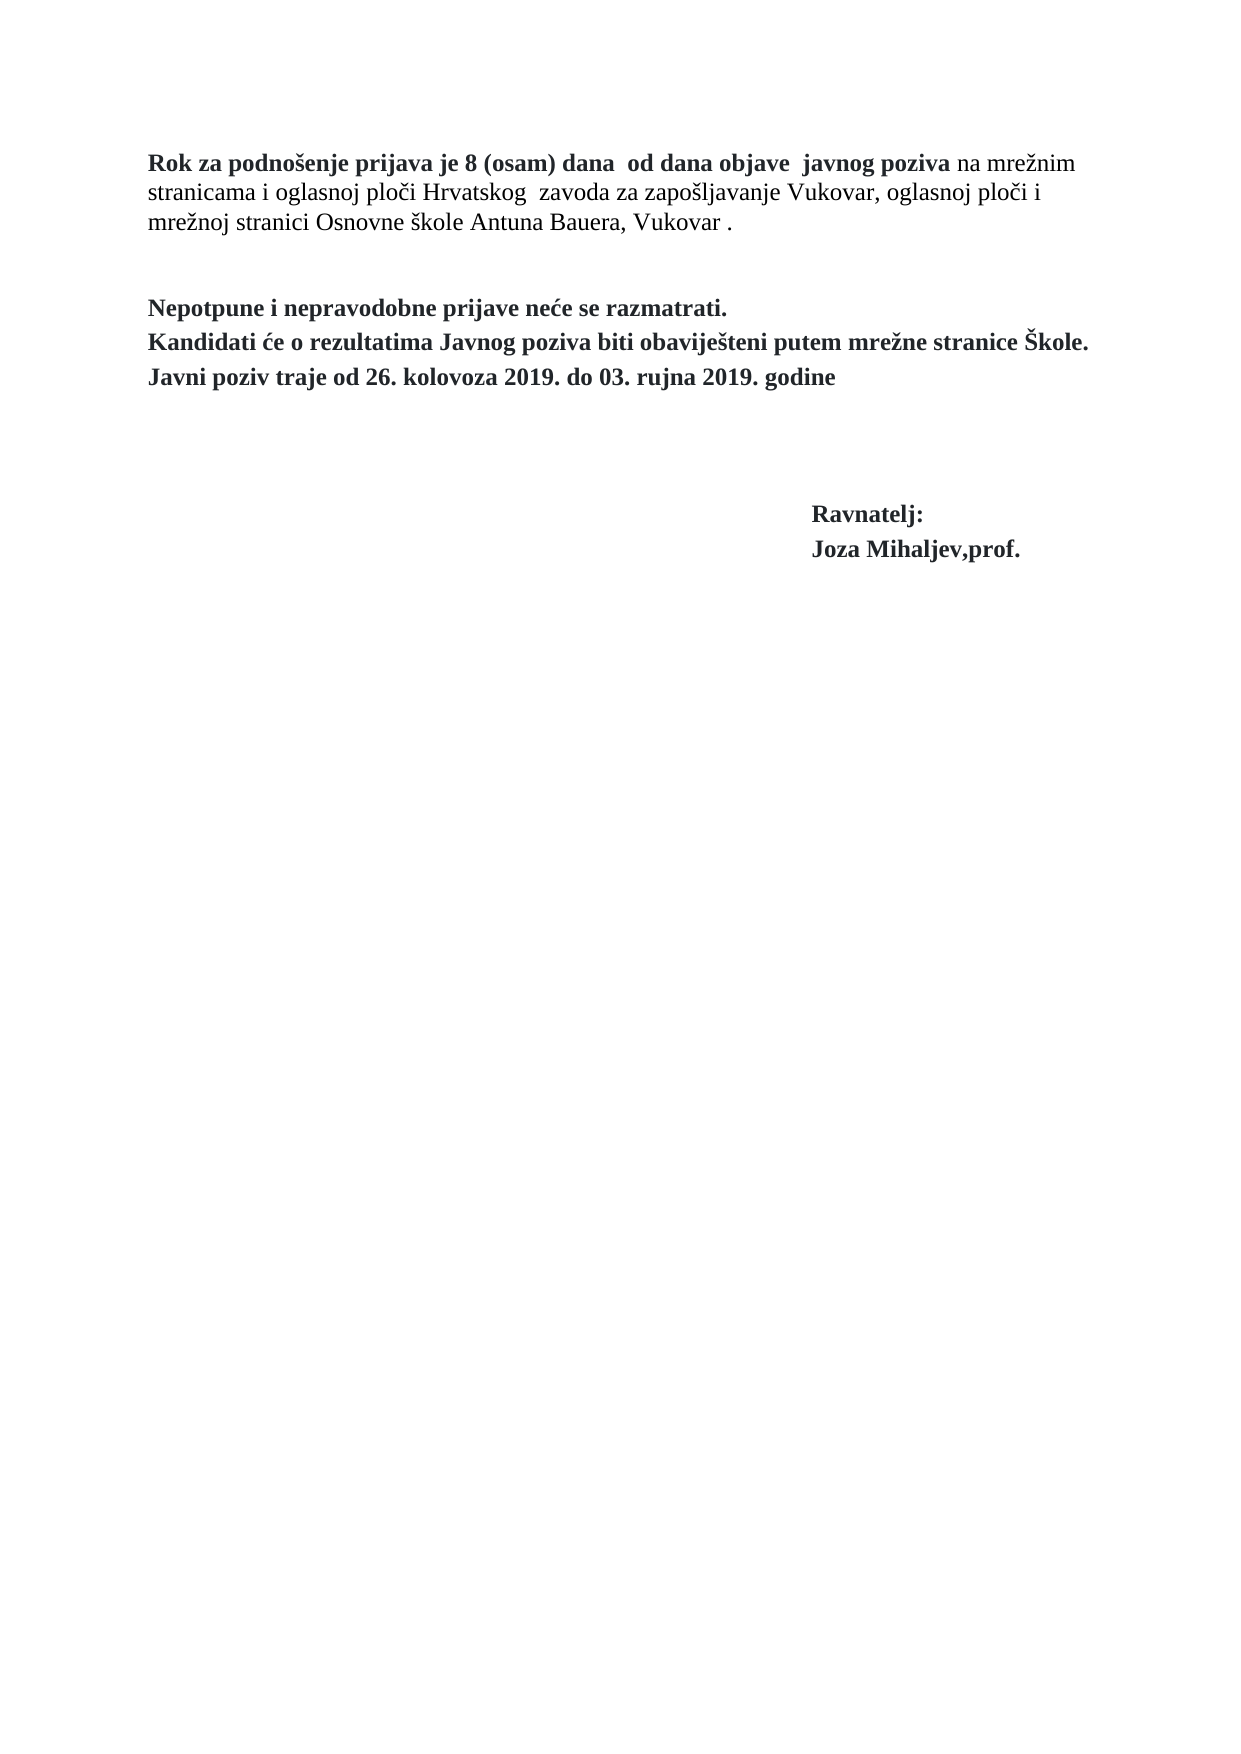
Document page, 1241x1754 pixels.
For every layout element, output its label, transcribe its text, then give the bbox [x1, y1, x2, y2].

text Kandidati će o rezultatima Javnog poziva biti obaviješteni putem mrežne stranice Škole. [148, 322, 1093, 356]
text Rok za podnošenje prijava je 8 (osam) dana od dana objave javnog poziva na mrežnim stranicama i oglasnoj ploči Hrvatskog zavoda za zapošljavanje Vukovar, oglasnoj ploči i mrežnoj stranici Osnovne škole Antuna Bauera, Vukovar . [148, 148, 1093, 236]
text Ravnatelj: [738, 494, 1093, 528]
text Nepotpune i nepravodobne prijave neće se razmatrati. [148, 287, 1093, 322]
text Javni poziv traje od 26. kolovoza 2019. do 03. rujna 2019. godine [148, 356, 1093, 391]
text Joza Mihaljev,prof. [738, 528, 1093, 562]
